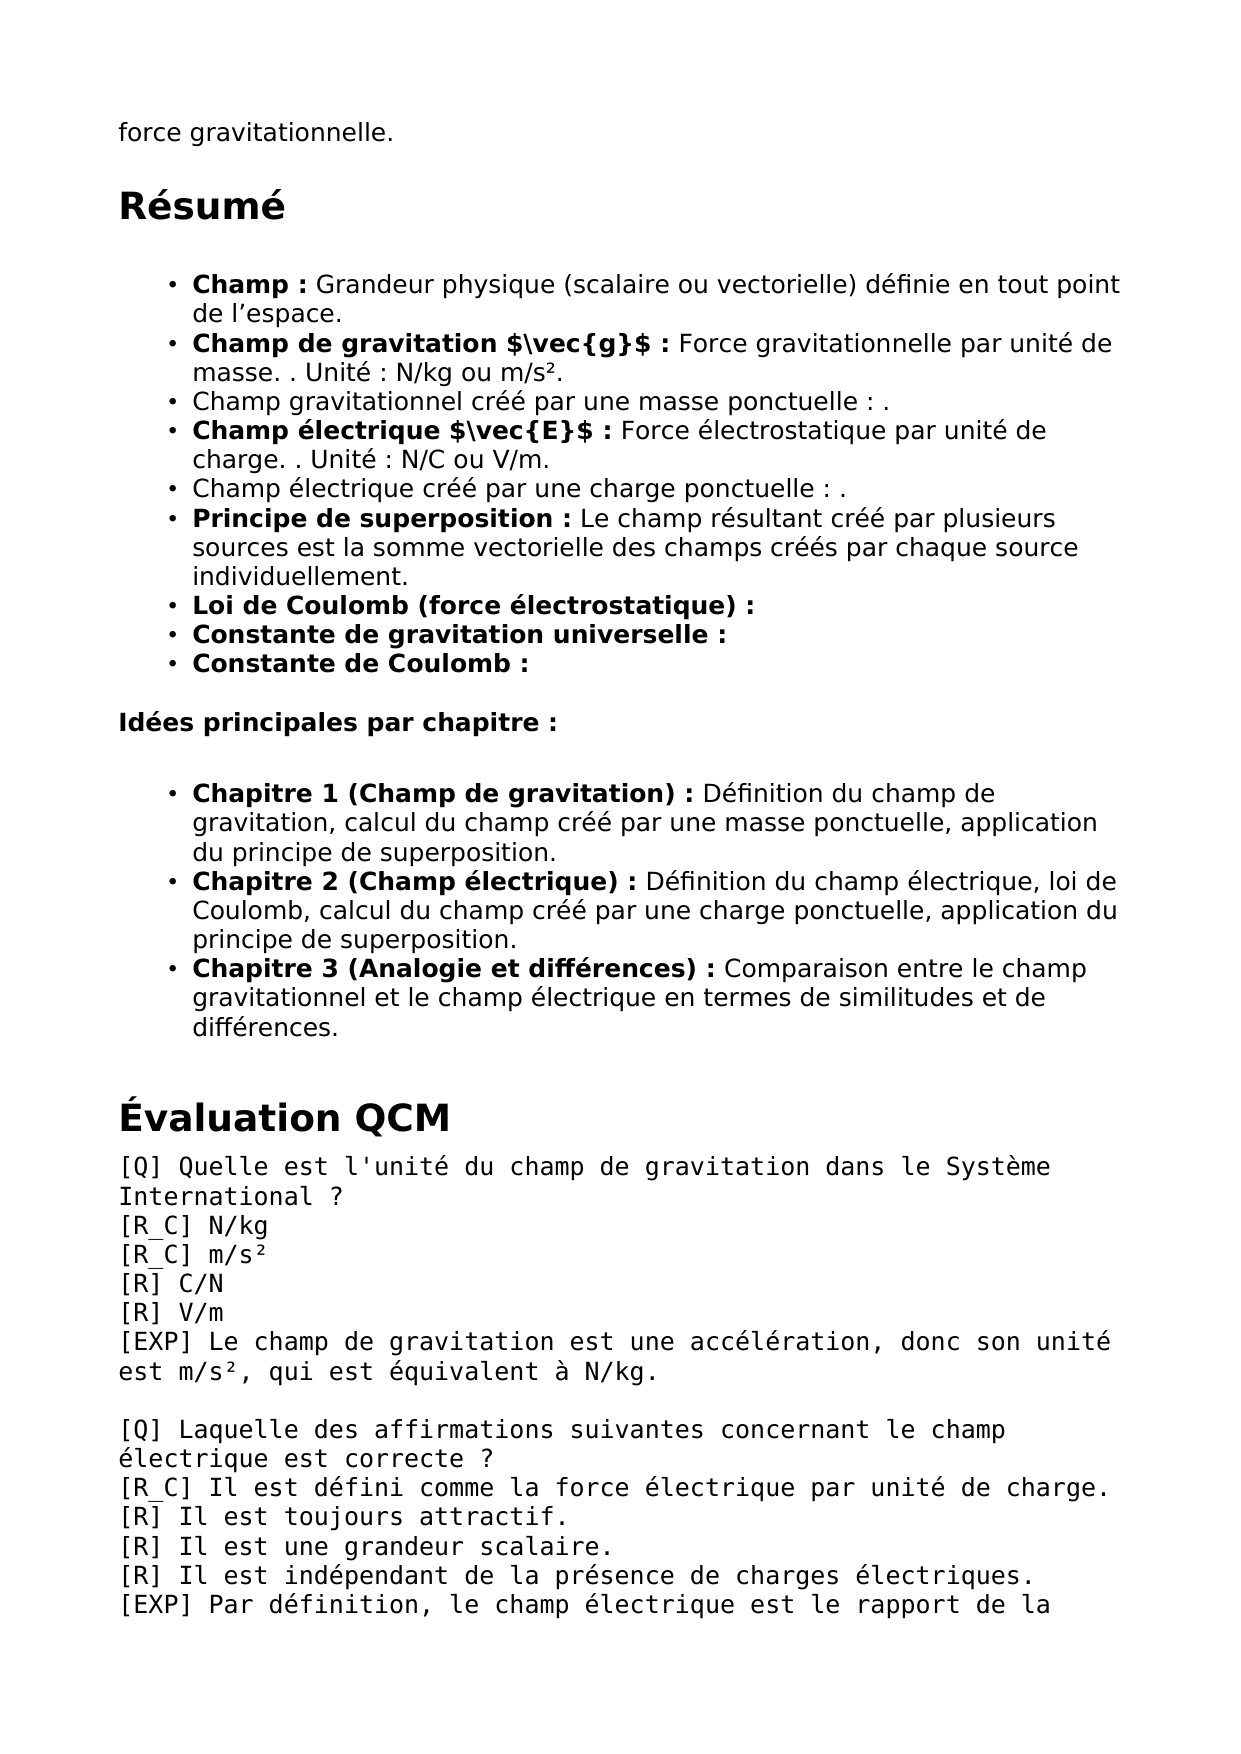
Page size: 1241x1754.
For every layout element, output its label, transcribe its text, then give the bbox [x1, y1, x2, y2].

list Champ électrique créé par une charge ponctuelle : . [177, 474, 1122, 504]
subtitle Évaluation QCM [118, 1096, 1122, 1140]
list Champ gravitationnel créé par une masse ponctuelle : . [177, 387, 1122, 416]
list Champ de gravitation $\vec{g}$ : Force gravitationnelle par unité de masse. . Unité : N/kg ou m/s². [177, 329, 1122, 387]
list Champ électrique $\vec{E}$ : Force électrostatique par unité de charge. . Unité : N/C ou V/m. [177, 416, 1122, 474]
list Chapitre 2 (Champ électrique) : Définition du champ électrique, loi de Coulomb, calcul du champ créé par une charge ponctuelle, application du principe de superposition. [177, 867, 1122, 954]
list Chapitre 3 (Analogie et différences) : Comparaison entre le champ gravitationnel et le champ électrique en termes de similitudes et de différences. [177, 954, 1122, 1042]
text [Q] Quelle est l'unité du champ de gravitation dans le Système International ? [R_C] N/kg [R_C] m/s² [R] C/N [R] V/m [EXP] Le champ de gravitation est une accélération, donc son unité est m/s², qui est équivalent à N/kg. [Q] Laquelle des affirmations suivantes concernant le champ électrique est correcte ? [R_C] Il est défini comme la force électrique par unité de charge. [R] Il est toujours attractif. [R] Il est une grandeur scalaire. [R] Il est indépendant de la présence de charges électriques. [EXP] Par définition, le champ électrique est le rapport de la [118, 1152, 1122, 1619]
text force gravitationnelle. [118, 118, 1122, 147]
list Chapitre 1 (Champ de gravitation) : Définition du champ de gravitation, calcul du champ créé par une masse ponctuelle, application du principe de superposition. [177, 779, 1122, 867]
text Idées principales par chapitre : [118, 708, 1122, 737]
list Constante de gravitation universelle : [177, 620, 1122, 649]
list Champ : Grandeur physique (scalaire ou vectorielle) définie en tout point de l’espace. [177, 270, 1122, 329]
list Constante de Coulomb : [177, 649, 1122, 679]
list Principe de superposition : Le champ résultant créé par plusieurs sources est la somme vectorielle des champs créés par chaque source individuellement. [177, 504, 1122, 591]
subtitle Résumé [118, 185, 1122, 228]
list Loi de Coulomb (force électrostatique) : [177, 591, 1122, 620]
